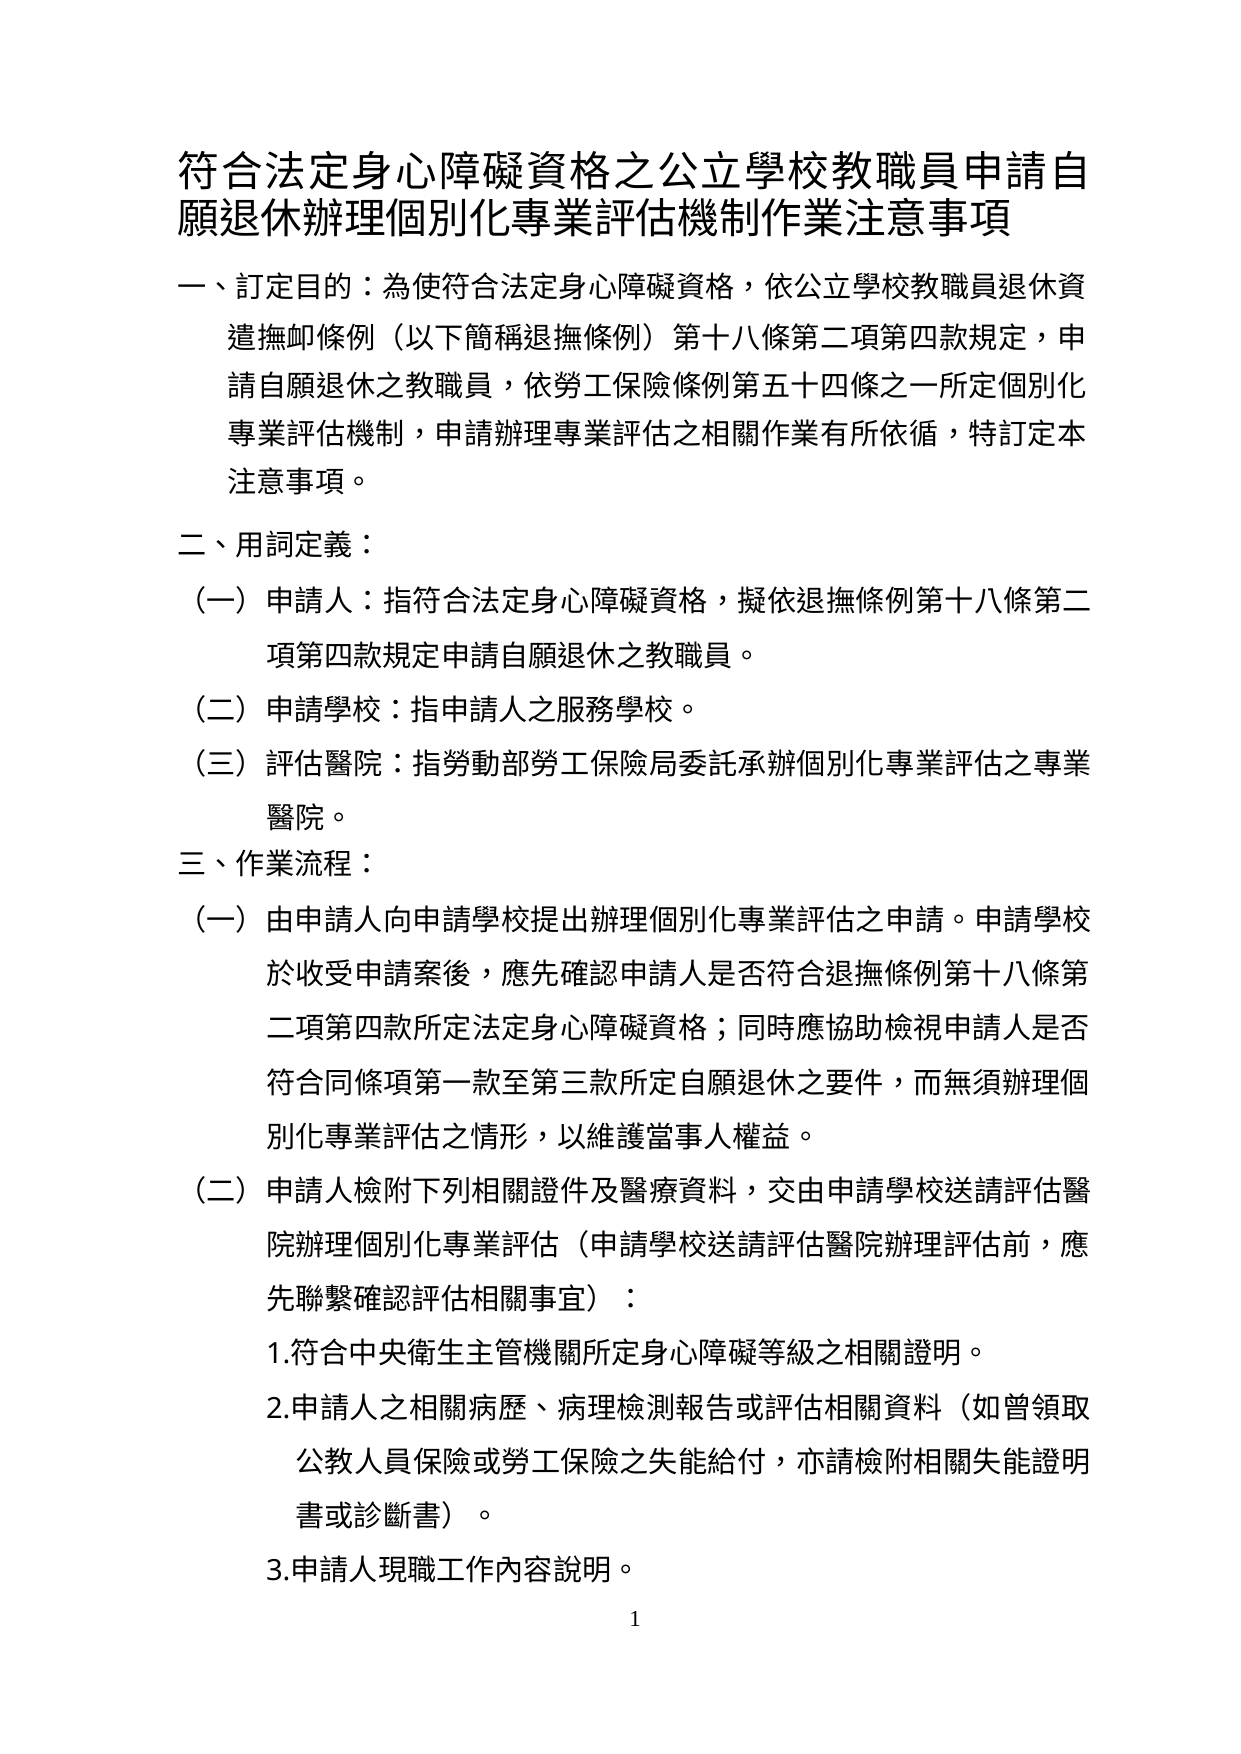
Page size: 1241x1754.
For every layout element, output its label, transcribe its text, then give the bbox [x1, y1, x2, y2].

list 申請人現職工作內容說明。 [266, 1537, 1092, 1591]
list 申請人檢附下列相關證件及醫療資料，交由申請學校送請評估醫院辦理個別化專業評估（申請學校送請評估醫院辦理評估前，應先聯繫確認評估相關事宜）： [177, 1158, 1092, 1321]
list 由申請人向申請學校提出辦理個別化專業評估之申請。申請學校於收受申請案後，應先確認申請人是否符合退撫條例第十八條第二項第四款所定法定身心障礙資格；同時應協助檢視申請人是否符合同條項第一款至第三款所定自願退休之要件，而無須辦理個別化專業評估之情形，以維護當事人權益。 [177, 887, 1092, 1158]
text 符合法定身心障礙資格之公立學校教職員申請自願退休辦理個別化專業評估機制作業注意事項 [177, 148, 1092, 243]
list 申請學校：指申請人之服務學校。 [177, 677, 1092, 731]
list 評估醫院：指勞動部勞工保險局委託承辦個別化專業評估之專業醫院。 [177, 731, 1092, 839]
list 用詞定義： [177, 521, 1088, 568]
list 訂定目的：為使符合法定身心障礙資格，依公立學校教職員退休資遣撫卹條例（以下簡稱退撫條例）第十八條第二項第四款規定，申請自願退休之教職員，依勞工保險條例第五十四條之一所定個別化專業評估機制，申請辦理專業評估之相關作業有所依循，特訂定本注意事項。 [177, 262, 1088, 502]
list 符合中央衛生主管機關所定身心障礙等級之相關證明。 [266, 1321, 1092, 1375]
list 申請人：指符合法定身心障礙資格，擬依退撫條例第十八條第二項第四款規定申請自願退休之教職員。 [177, 568, 1092, 677]
list 申請人之相關病歷、病理檢測報告或評估相關資料（如曾領取公教人員保險或勞工保險之失能給付，亦請檢附相關失能證明書或診斷書）。 [266, 1375, 1092, 1537]
list 作業流程： [177, 839, 1088, 887]
